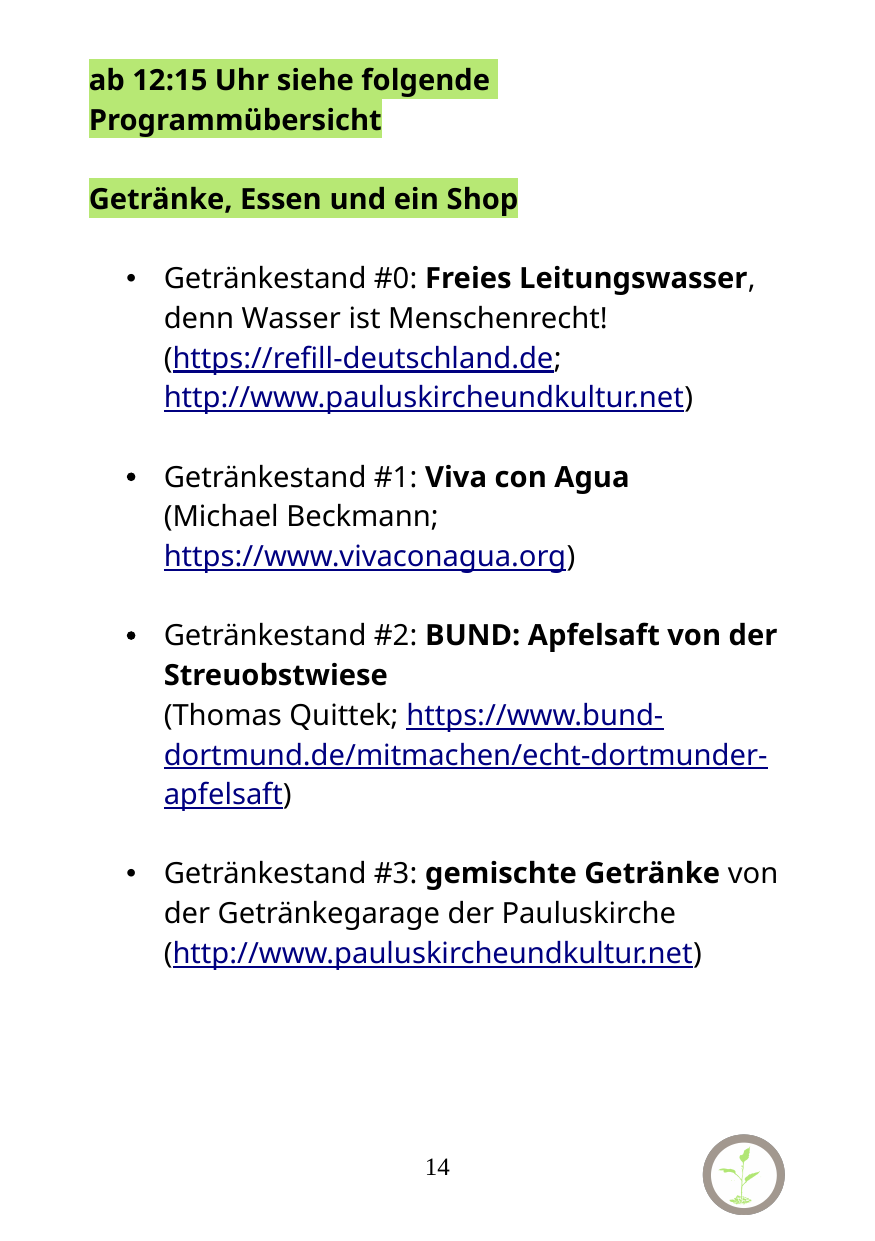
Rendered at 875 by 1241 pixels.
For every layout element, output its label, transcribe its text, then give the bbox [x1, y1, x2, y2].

list (https://refill-deutschland.de; http://www.pauluskircheundkultur.net) [126, 337, 786, 416]
list Getränkestand #0: Freies Leitungswasser, denn Wasser ist Menschenrecht! [126, 257, 786, 337]
list Getränkestand #3: gemischte Getränke von der Getränkegarage der Pauluskirche [126, 853, 786, 932]
picture [700, 1125, 787, 1215]
text ab 12:15 Uhr siehe folgende Programmübersicht [88, 59, 786, 138]
list (http://www.pauluskircheundkultur.net) [126, 932, 786, 972]
list (Thomas Quittek; https://www.bund-dortmund.de/mitmachen/echt-dortmunder-apfelsaft) [126, 694, 786, 813]
list Getränkestand #2: BUND: Apfelsaft von der Streuobstwiese [126, 615, 786, 694]
text Getränke, Essen und ein Shop [88, 178, 786, 218]
list Getränkestand #1: Viva con Agua [126, 456, 786, 496]
list (Michael Beckmann; https://www.vivaconagua.org) [126, 496, 786, 575]
